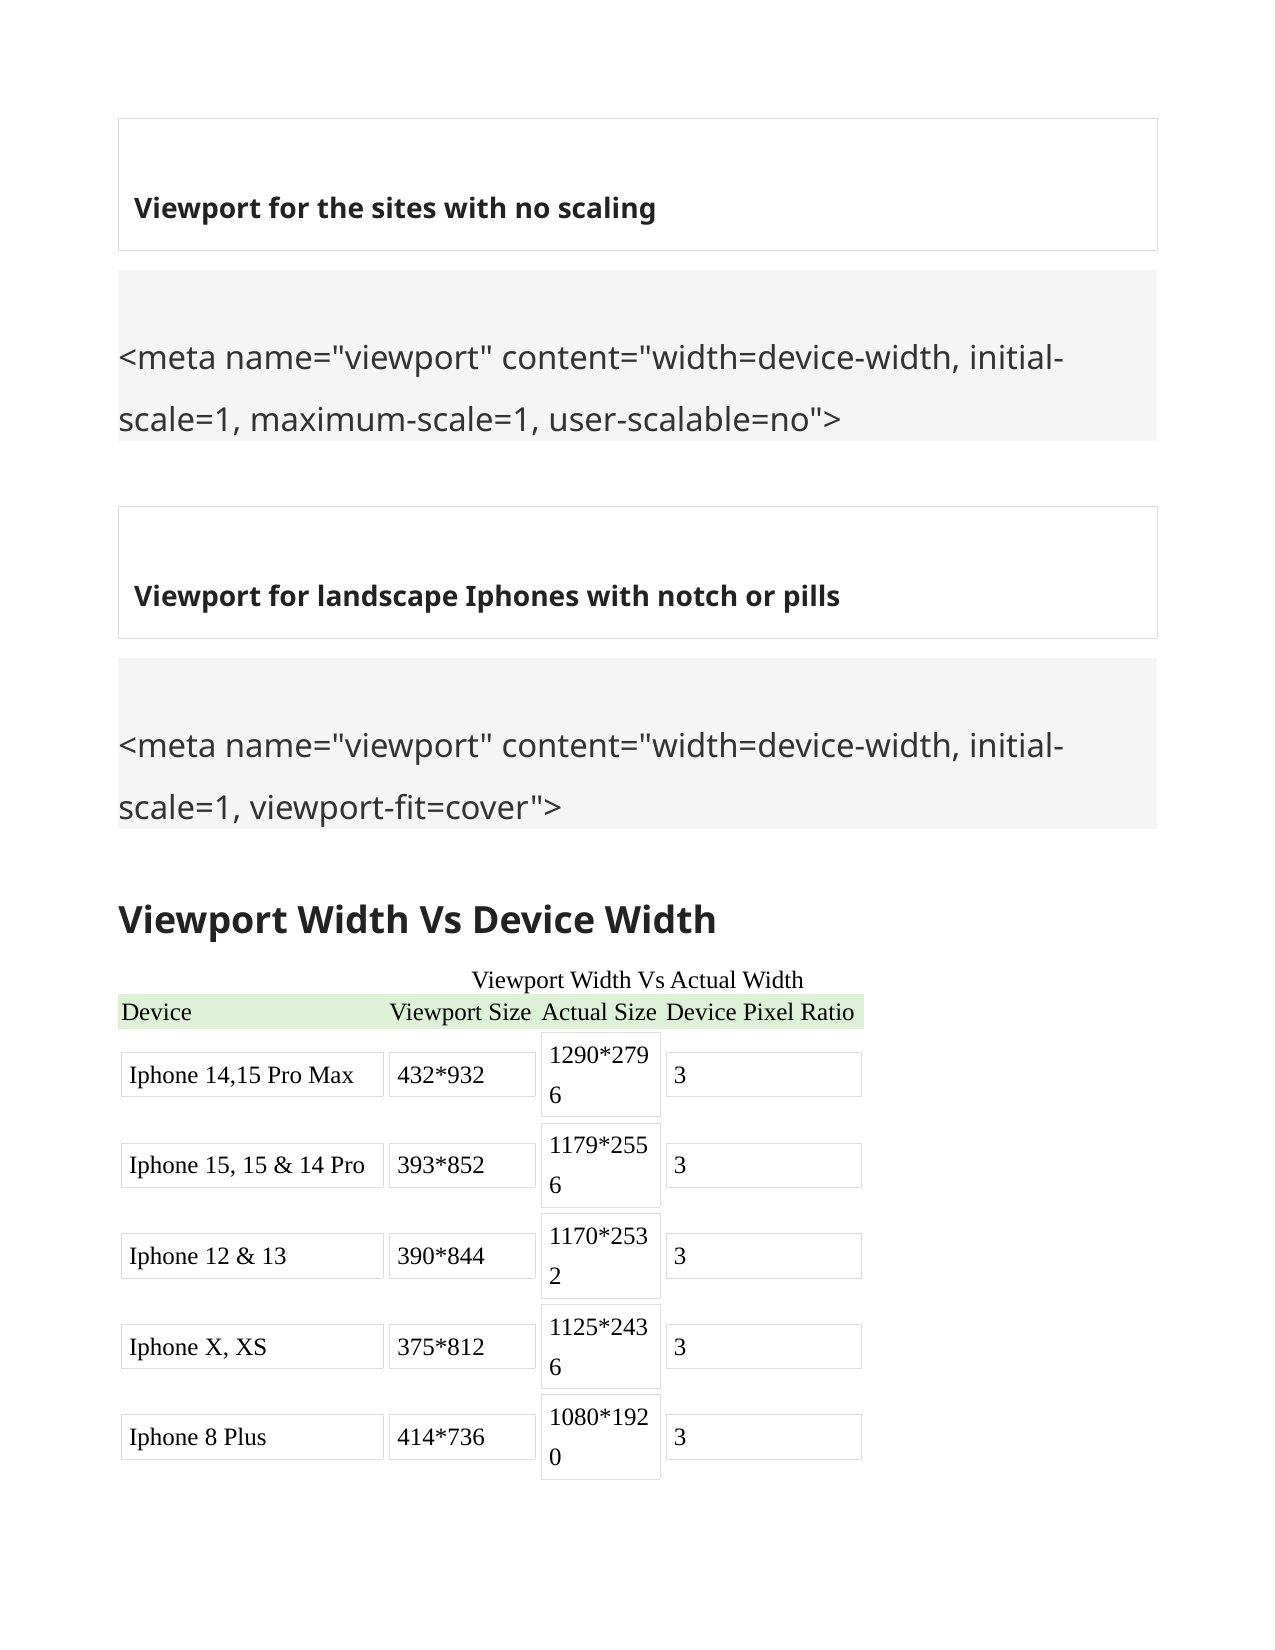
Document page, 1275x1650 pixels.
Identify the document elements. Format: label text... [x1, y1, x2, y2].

table_cell 1179*2556 [538, 1120, 663, 1210]
table_header Actual Size [538, 994, 663, 1029]
table_cell 375*812 [386, 1301, 538, 1391]
table_cell Iphone X, XS [118, 1301, 386, 1391]
table_cell 3 [663, 1210, 864, 1301]
subtitle Viewport Width Vs Device Width [118, 894, 1157, 945]
table_cell 1170*2532 [538, 1210, 663, 1301]
table_cell Iphone 8 Plus [118, 1391, 386, 1482]
table_cell Iphone 15, 15 & 14 Pro [118, 1120, 386, 1210]
table_header Device Pixel Ratio [663, 994, 864, 1029]
text Viewport Width Vs Actual Width [118, 966, 1157, 994]
table_header Device [118, 994, 386, 1029]
text <meta name="viewport" content="width=device-width, initial-scale=1, viewport-fit=cover"> [118, 722, 1157, 829]
table_cell 3 [663, 1391, 864, 1482]
text <meta name="viewport" content="width=device-width, initial-scale=1, maximum-scale=1, user-scalable=no"> [118, 334, 1157, 441]
table_cell Iphone 12 & 13 [118, 1210, 386, 1301]
table_cell 1080*1920 [538, 1391, 663, 1482]
table_cell 390*844 [386, 1210, 538, 1301]
table_cell 3 [663, 1120, 864, 1210]
subtitle Viewport for landscape Iphones with notch or pills [119, 507, 1157, 638]
table_cell 1125*2436 [538, 1301, 663, 1391]
table_cell 432*932 [386, 1029, 538, 1119]
table_header Viewport Size [386, 994, 538, 1029]
table_cell 414*736 [386, 1391, 538, 1482]
table_cell 3 [663, 1029, 864, 1119]
table_cell 393*852 [386, 1120, 538, 1210]
table_cell Iphone 14,15 Pro Max [118, 1029, 386, 1119]
table_cell 1290*2796 [538, 1029, 663, 1119]
subtitle Viewport for the sites with no scaling [119, 119, 1157, 250]
table_cell 3 [663, 1301, 864, 1391]
